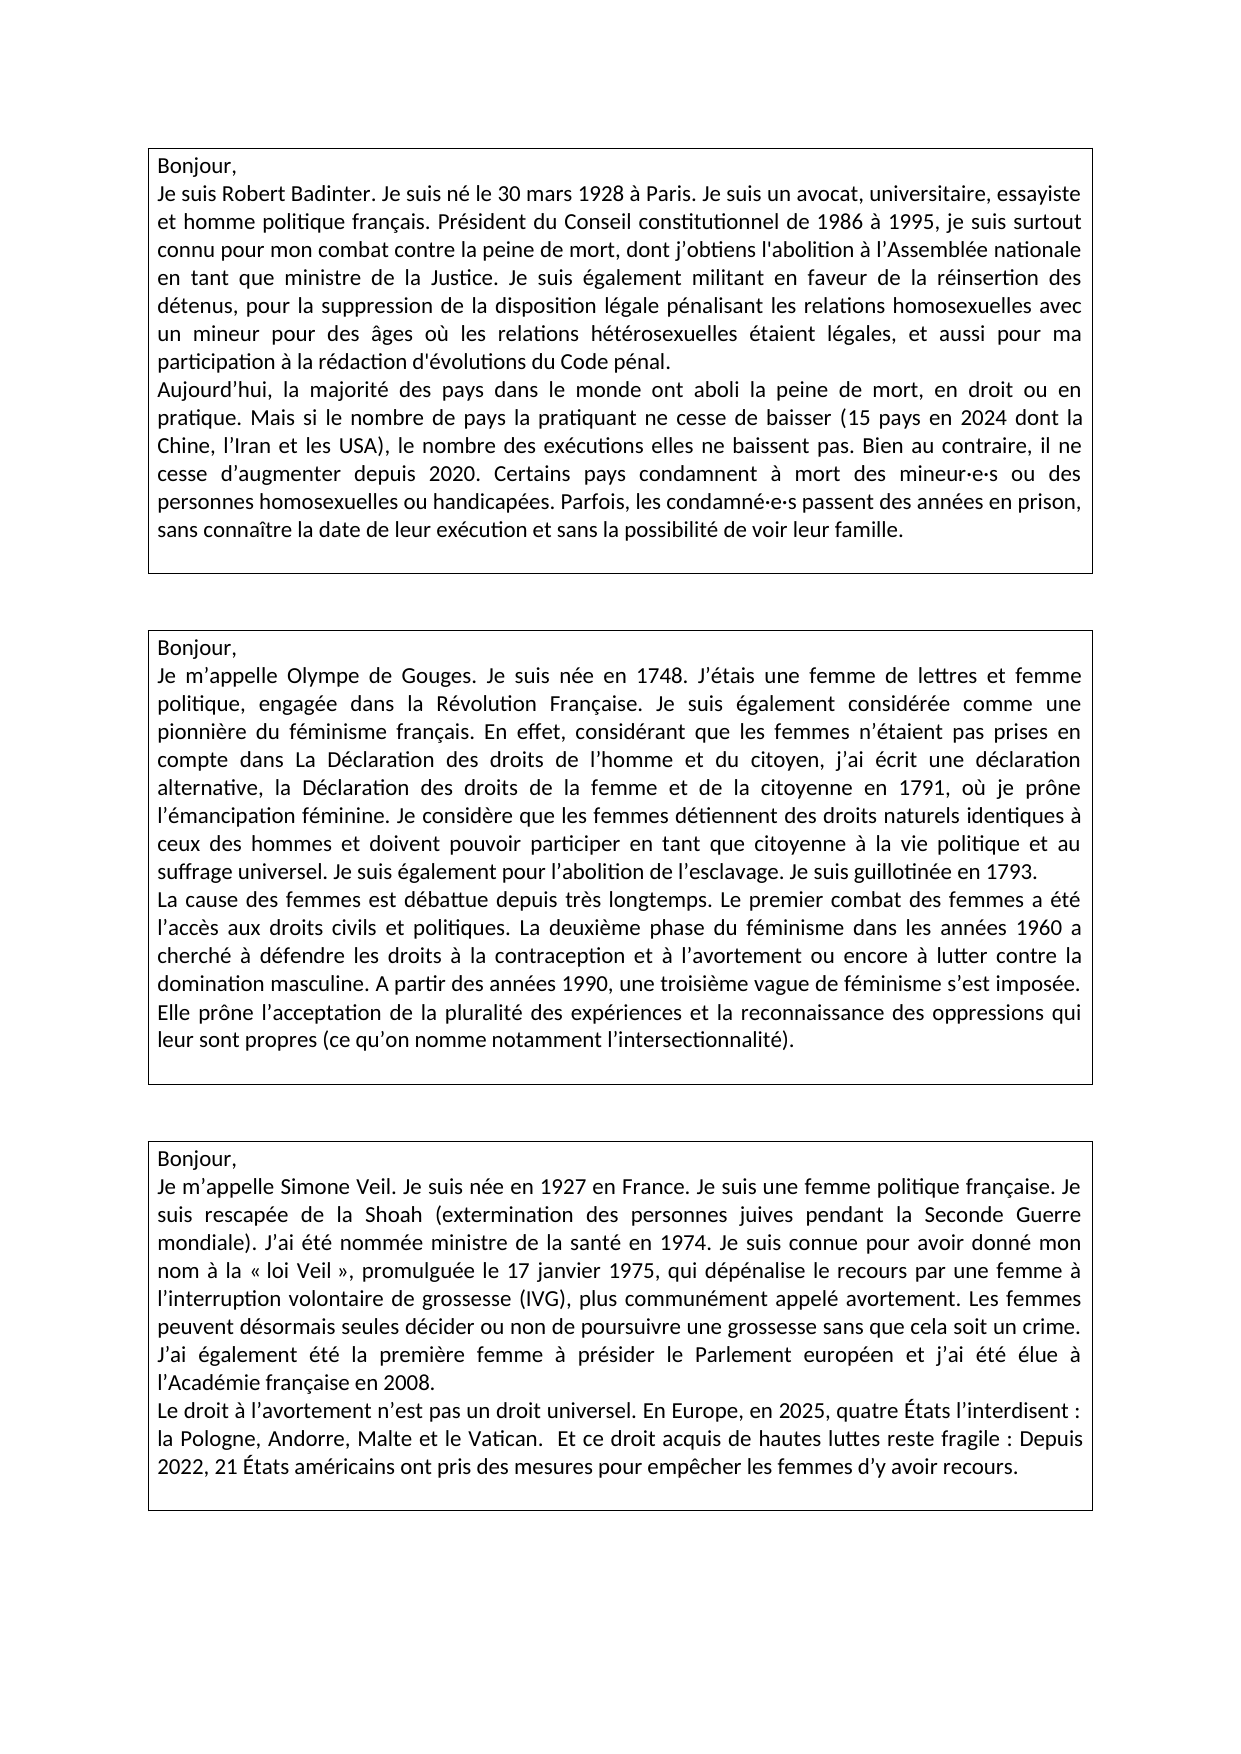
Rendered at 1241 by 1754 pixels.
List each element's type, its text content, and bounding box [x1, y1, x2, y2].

text Aujourd’hui, la majorité des pays dans le monde ont aboli la peine de mort, en droit ou en pratique. Mais si le nombre de pays la pratiquant ne cesse de baisser (15 pays en 2024 dont la Chine, l’Iran et les USA), le nombre des exécutions elles ne baissent pas. Bien au contraire, il ne cesse d’augmenter depuis 2020. Certains pays condamnent à mort des mineur·e·s ou des personnes homosexuelles ou handicapées. Parfois, les condamné·e·s passent des années en prison, sans connaître la date de leur exécution et sans la possibilité de voir leur famille. [149, 372, 1092, 543]
text Bonjour, [149, 631, 1092, 658]
text Je suis Robert Badinter. Je suis né le 30 mars 1928 à Paris. Je suis un avocat, universitaire, essayiste et homme politique français. Président du Conseil constitutionnel de 1986 à 1995, je suis surtout connu pour mon combat contre la peine de mort, dont j’obtiens l'abolition à l’Assemblée nationale en tant que ministre de la Justice. Je suis également militant en faveur de la réinsertion des détenus, pour la suppression de la disposition légale pénalisant les relations homosexuelles avec un mineur pour des âges où les relations hétérosexuelles étaient légales, et aussi pour ma participation à la rédaction d'évolutions du Code pénal. [149, 176, 1092, 372]
text Je m’appelle Simone Veil. Je suis née en 1927 en France. Je suis une femme politique française. Je suis rescapée de la Shoah (extermination des personnes juives pendant la Seconde Guerre mondiale). J’ai été nommée ministre de la santé en 1974. Je suis connue pour avoir donné mon nom à la « loi Veil », promulguée le 17 janvier 1975, qui dépénalise le recours par une femme à l’interruption volontaire de grossesse (IVG), plus communément appelé avortement. Les femmes peuvent désormais seules décider ou non de poursuivre une grossesse sans que cela soit un crime. J’ai également été la première femme à présider le Parlement européen et j’ai été élue à l’Académie française en 2008. [149, 1169, 1092, 1393]
text Bonjour, [149, 1142, 1092, 1169]
text Je m’appelle Olympe de Gouges. Je suis née en 1748. J’étais une femme de lettres et femme politique, engagée dans la Révolution Française. Je suis également considérée comme une pionnière du féminisme français. En effet, considérant que les femmes n’étaient pas prises en compte dans La Déclaration des droits de l’homme et du citoyen, j’ai écrit une déclaration alternative, la Déclaration des droits de la femme et de la citoyenne en 1791, où je prône l’émancipation féminine. Je considère que les femmes détiennent des droits naturels identiques à ceux des hommes et doivent pouvoir participer en tant que citoyenne à la vie politique et au suffrage universel. Je suis également pour l’abolition de l’esclavage. Je suis guillotinée en 1793. [149, 658, 1092, 882]
text Bonjour, [149, 149, 1092, 176]
text La cause des femmes est débattue depuis très longtemps. Le premier combat des femmes a été l’accès aux droits civils et politiques. La deuxième phase du féminisme dans les années 1960 a cherché à défendre les droits à la contraception et à l’avortement ou encore à lutter contre la domination masculine. A partir des années 1990, une troisième vague de féminisme s’est imposée. Elle prône l’acceptation de la pluralité des expériences et la reconnaissance des oppressions qui leur sont propres (ce qu’on nomme notamment l’intersectionnalité). [149, 882, 1092, 1054]
text Le droit à l’avortement n’est pas un droit universel. En Europe, en 2025, quatre États l’interdisent : la Pologne, Andorre, Malte et le Vatican. Et ce droit acquis de hautes luttes reste fragile : Depuis 2022, 21 États américains ont pris des mesures pour empêcher les femmes d’y avoir recours. [149, 1393, 1092, 1480]
